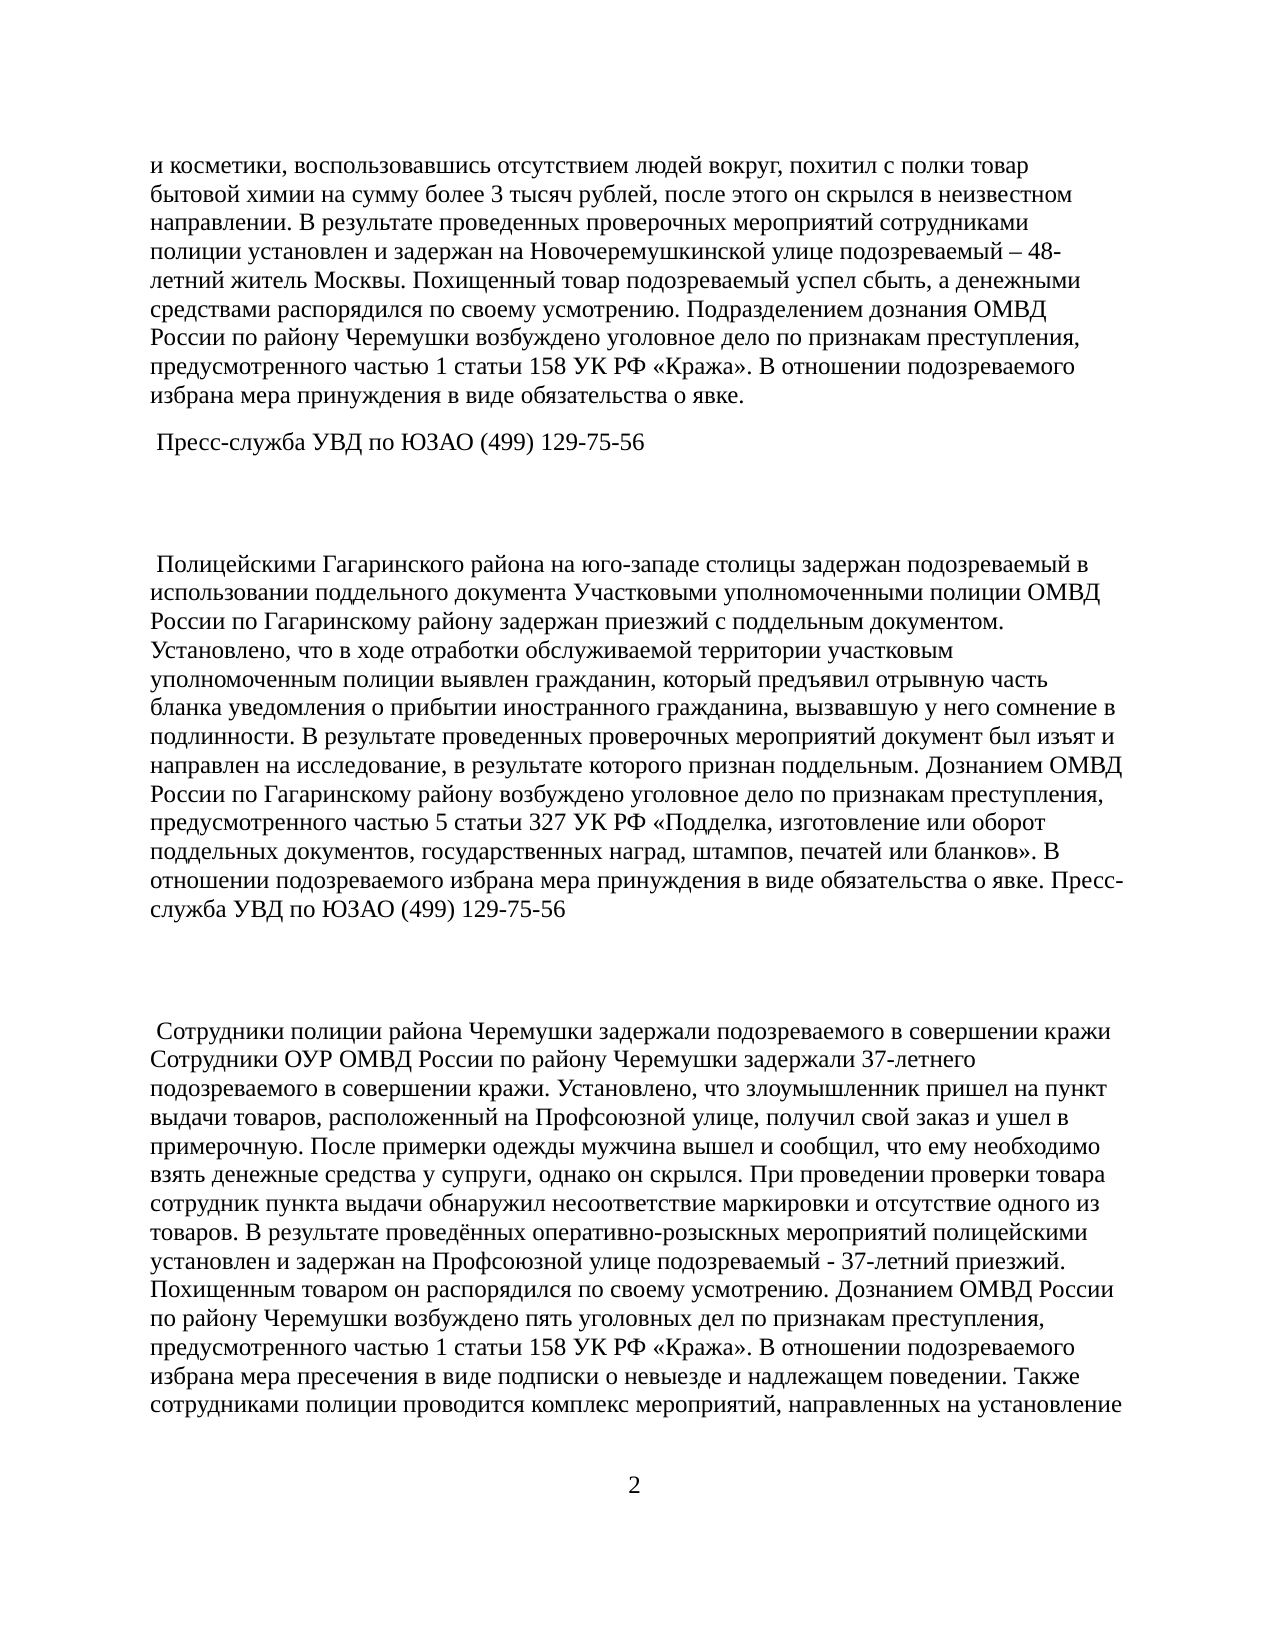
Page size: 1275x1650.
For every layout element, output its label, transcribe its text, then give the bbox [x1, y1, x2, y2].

text и косметики, воспользовавшись отсутствием людей вокруг, похитил с полки товар бытовой химии на сумму более 3 тысяч рублей, после этого он скрылся в неизвестном направлении. В результате проведенных проверочных мероприятий сотрудниками полиции установлен и задержан на Новочеремушкинской улице подозреваемый – 48-летний житель Москвы. Похищенный товар подозреваемый успел сбыть, а денежными средствами распорядился по своему усмотрению. Подразделением дознания ОМВД России по району Черемушки возбуждено уголовное дело по признакам преступления, предусмотренного частью 1 статьи 158 УК РФ «Кража». В отношении подозреваемого избрана мера принуждения в виде обязательства о явке. [150, 150, 1125, 409]
text Пресс-служба УВД по ЮЗАО (499) 129-75-56 [150, 427, 1125, 455]
text Сотрудники полиции района Черемушки задержали подозреваемого в совершении кражи Сотрудники ОУР ОМВД России по району Черемушки задержали 37-летнего подозреваемого в совершении кражи. Установлено, что злоумышленник пришел на пункт выдачи товаров, расположенный на Профсоюзной улице, получил свой заказ и ушел в примерочную. После примерки одежды мужчина вышел и сообщил, что ему необходимо взять денежные средства у супруги, однако он скрылся. При проведении проверки товара сотрудник пункта выдачи обнаружил несоответствие маркировки и отсутствие одного из товаров. В результате проведённых оперативно-розыскных мероприятий полицейскими установлен и задержан на Профсоюзной улице подозреваемый - 37-летний приезжий. Похищенным товаром он распорядился по своему усмотрению. Дознанием ОМВД России по району Черемушки возбуждено пять уголовных дел по признакам преступления, предусмотренного частью 1 статьи 158 УК РФ «Кража». В отношении подозреваемого избрана мера пресечения в виде подписки о невыезде и надлежащем поведении. Также сотрудниками полиции проводится комплекс мероприятий, направленных на установление [150, 1016, 1125, 1418]
text Полицейскими Гагаринского района на юго-западе столицы задержан подозреваемый в использовании поддельного документа Участковыми уполномоченными полиции ОМВД России по Гагаринскому району задержан приезжий с поддельным документом. Установлено, что в ходе отработки обслуживаемой территории участковым уполномоченным полиции выявлен гражданин, который предъявил отрывную часть бланка уведомления о прибытии иностранного гражданина, вызвавшую у него сомнение в подлинности. В результате проведенных проверочных мероприятий документ был изъят и направлен на исследование, в результате которого признан поддельным. Дознанием ОМВД России по Гагаринскому району возбуждено уголовное дело по признакам преступления, предусмотренного частью 5 статьи 327 УК РФ «Подделка, изготовление или оборот поддельных документов, государственных наград, штампов, печатей или бланков». В отношении подозреваемого избрана мера принуждения в виде обязательства о явке. Пресс-служба УВД по ЮЗАО (499) 129-75-56 [150, 549, 1125, 922]
